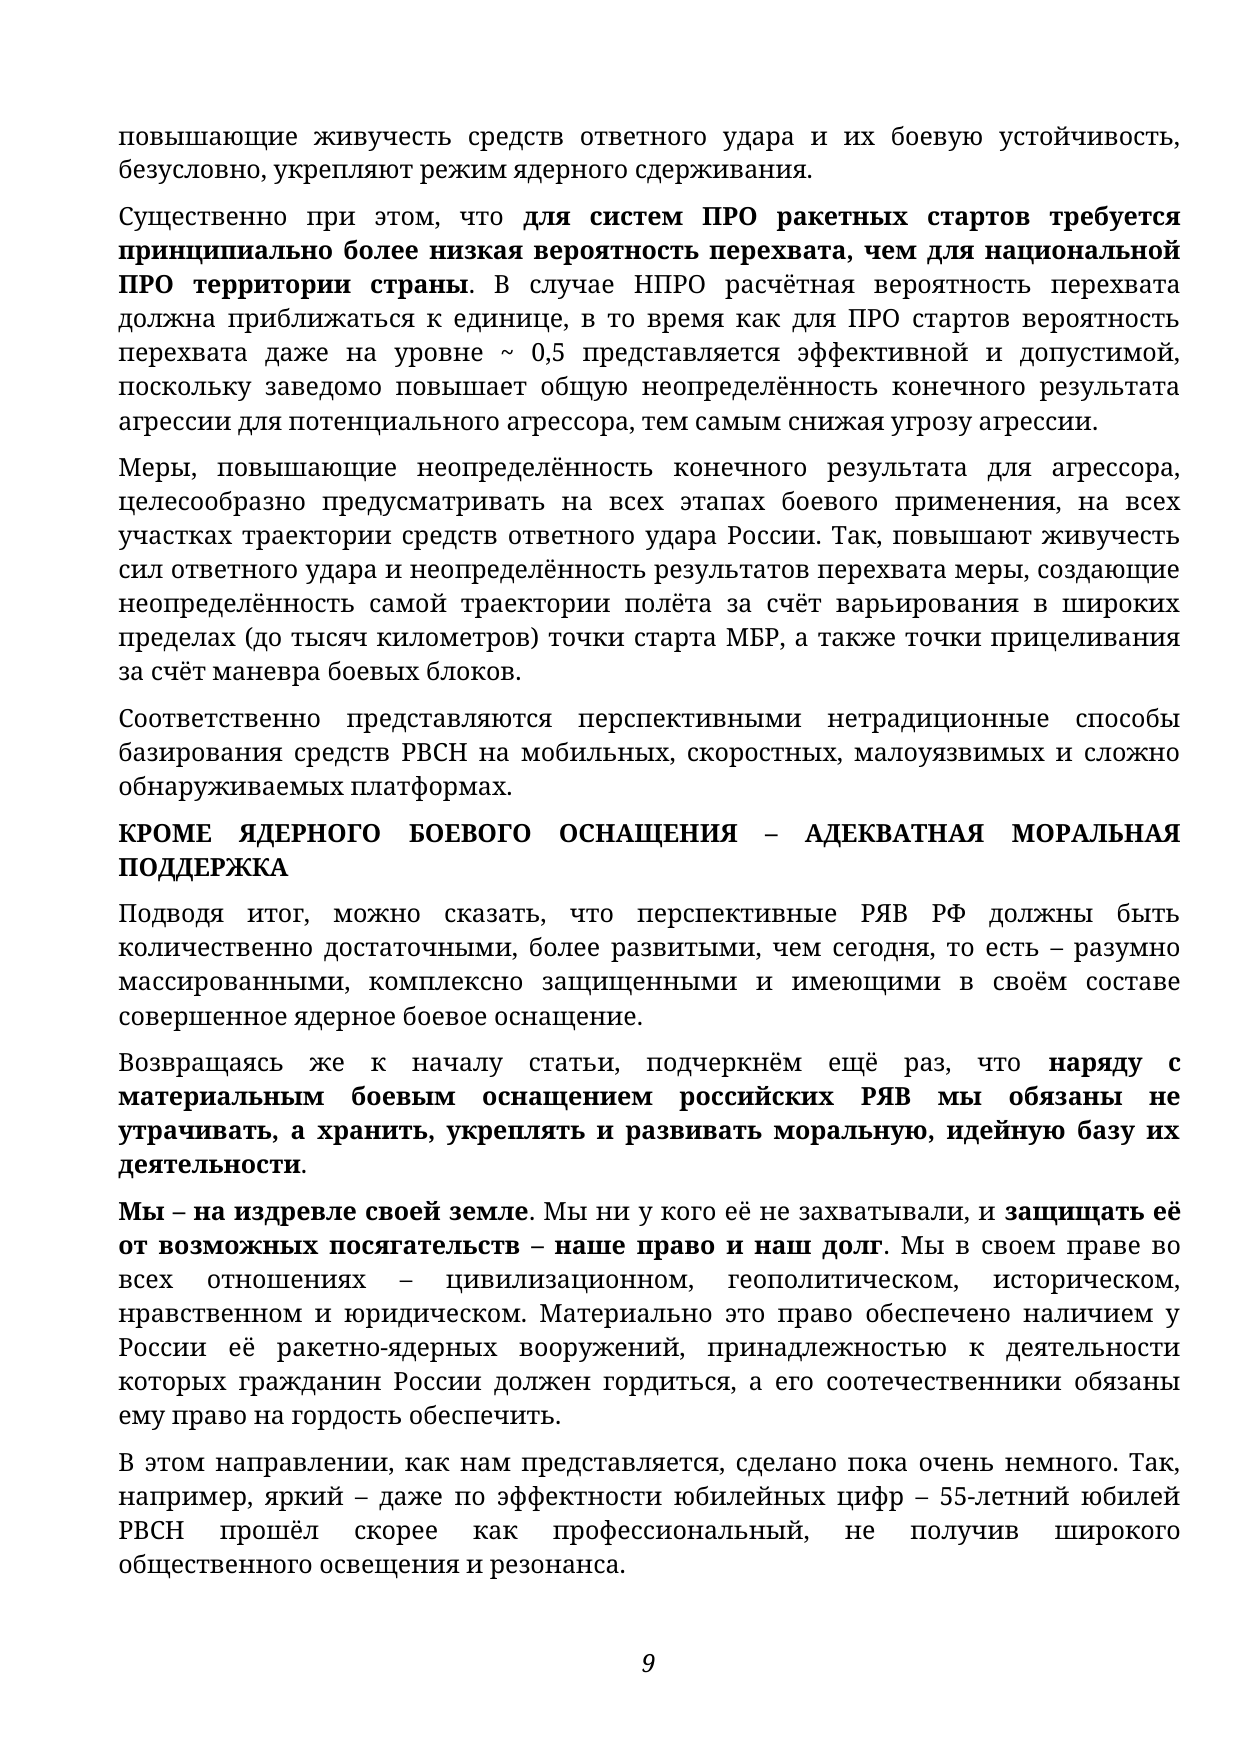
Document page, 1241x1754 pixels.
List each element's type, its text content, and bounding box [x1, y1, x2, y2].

text Меры, повышающие неопределённость конечного результата для агрессора, целесообразно предусматривать на всех этапах боевого применения, на всех участках траектории средств ответного удара России. Так, повышают живучесть сил ответного удара и неопределённость результатов перехвата меры, создающие неопределённость самой траектории полёта за счёт варьирования в широких пределах (до тысяч километров) точки старта МБР, а также точки прицеливания за счёт маневра боевых блоков. [118, 450, 1181, 688]
text Мы – на издревле своей земле. Мы ни у кого её не захватывали, и защищать её от возможных посягательств – наше право и наш долг. Мы в своем праве во всех отношениях – цивилизационном, геополитическом, историческом, нравственном и юридическом. Материально это право обеспечено наличием у России её ракетно-ядерных вооружений, принадлежностью к деятельности которых гражданин России должен гордиться, а его соотечественники обязаны ему право на гордость обеспечить. [118, 1193, 1181, 1432]
text Подводя итог, можно сказать, что перспективные РЯВ РФ должны быть количественно достаточными, более развитыми, чем сегодня, то есть – разумно массированными, комплексно защищенными и имеющими в своём составе совершенное ядерное боевое оснащение. [118, 896, 1181, 1032]
text Соответственно представляются перспективными нетрадиционные способы базирования средств РВСН на мобильных, скоростных, малоуязвимых и сложно обнаруживаемых платформах. [118, 701, 1181, 803]
text В этом направлении, как нам представляется, сделано пока очень немного. Так, например, яркий – даже по эффектности юбилейных цифр – 55-летний юбилей РВСН прошёл скорее как профессиональный, не получив широкого общественного освещения и резонанса. [118, 1444, 1181, 1581]
text КРОМЕ ЯДЕРНОГО БОЕВОГО ОСНАЩЕНИЯ – АДЕКВАТНАЯ МОРАЛЬНАЯ ПОДДЕРЖКА [118, 815, 1181, 883]
text Возвращаясь же к началу статьи, подчеркнём ещё раз, что наряду с материальным боевым оснащением российских РЯВ мы обязаны не утрачивать, а хранить, укреплять и развивать моральную, идейную базу их деятельности. [118, 1045, 1181, 1181]
text Существенно при этом, что для систем ПРО ракетных стартов требуется принципиально более низкая вероятность перехвата, чем для национальной ПРО территории страны. В случае НПРО расчётная вероятность перехвата должна приближаться к единице, в то время как для ПРО стартов вероятность перехвата даже на уровне ~ 0,5 представляется эффективной и допустимой, поскольку заведомо повышает общую неопределённость конечного результата агрессии для потенциального агрессора, тем самым снижая угрозу агрессии. [118, 199, 1181, 437]
text повышающие живучесть средств ответного удара и их боевую устойчивость, безусловно, укрепляют режим ядерного сдерживания. [118, 118, 1181, 186]
